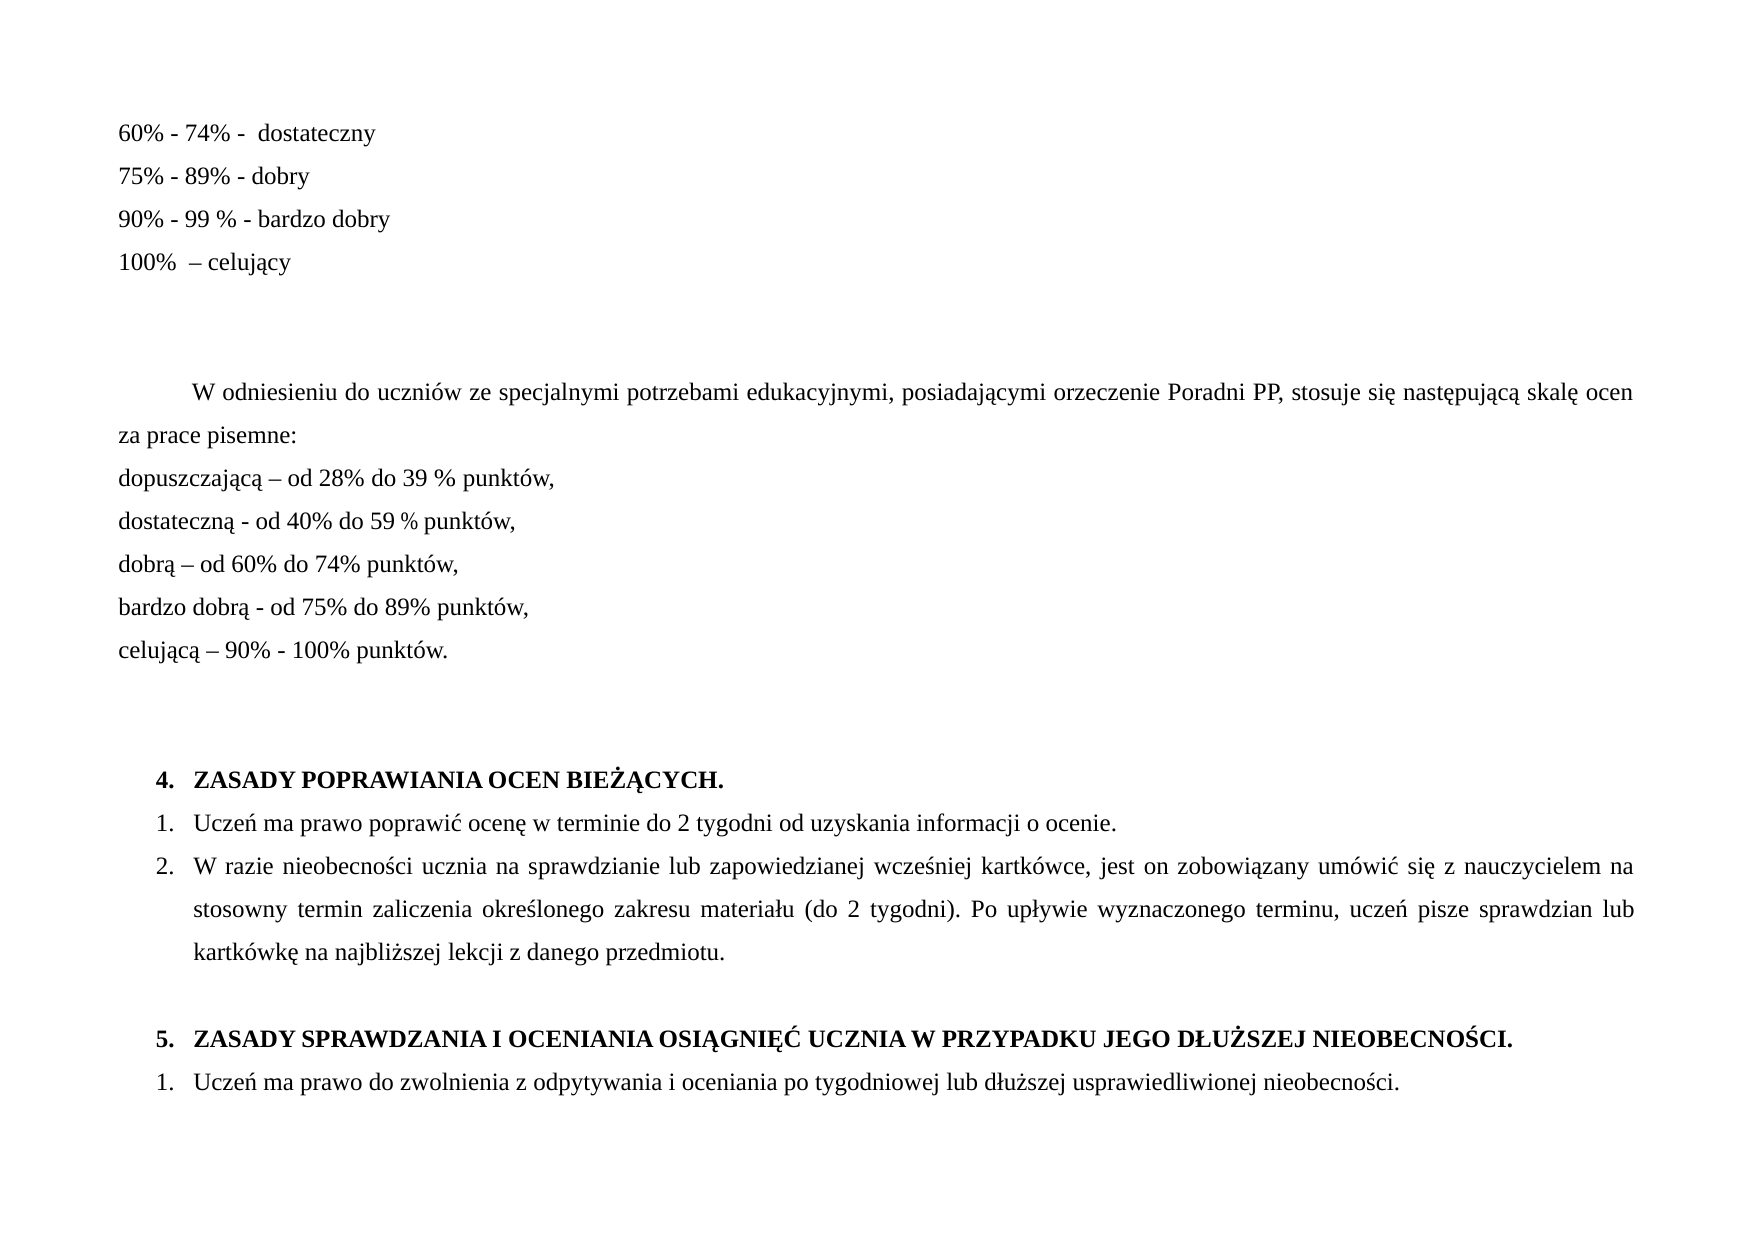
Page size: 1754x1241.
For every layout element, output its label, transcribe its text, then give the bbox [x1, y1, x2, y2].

text dobrą – od 60% do 74% punktów, [118, 549, 1635, 578]
list W razie nieobecności ucznia na sprawdzianie lub zapowiedzianej wcześniej kartkówce, jest on zobowiązany umówić się z nauczycielem na stosowny termin zaliczenia określonego zakresu materiału (do 2 tygodni). Po upływie wyznaczonego terminu, uczeń pisze sprawdzian lub kartkówkę na najbliższej lekcji z danego przedmiotu. [156, 851, 1636, 966]
text celującą – 90% - 100% punktów. [118, 636, 1635, 664]
text 60% - 74% - dostateczny [118, 118, 1636, 147]
text dostateczną - od 40% do 59 % punktów, [118, 506, 1635, 535]
list ZASADY POPRAWIANIA OCEN BIEŻĄCYCH. [156, 765, 1636, 794]
list Uczeń ma prawo poprawić ocenę w terminie do 2 tygodni od uzyskania informacji o ocenie. [156, 808, 1636, 837]
list ZASADY SPRAWDZANIA I OCENIANIA OSIĄGNIĘĆ UCZNIA W PRZYPADKU JEGO DŁUŻSZEJ NIEOBECNOŚCI. [156, 1024, 1636, 1052]
text 75% - 89% - dobry [118, 161, 1636, 190]
text 90% - 99 % - bardzo dobry [118, 204, 1636, 233]
text bardzo dobrą - od 75% do 89% punktów, [118, 592, 1635, 621]
text 100% – celujący [118, 247, 1636, 276]
list Uczeń ma prawo do zwolnienia z odpytywania i oceniania po tygodniowej lub dłuższej usprawiedliwionej nieobecności. [156, 1067, 1636, 1096]
text W odniesieniu do uczniów ze specjalnymi potrzebami edukacyjnymi, posiadającymi orzeczenie Poradni PP, stosuje się następującą skalę ocen za prace pisemne: [118, 377, 1635, 449]
text dopuszczającą – od 28% do 39 % punktów, [118, 463, 1635, 492]
